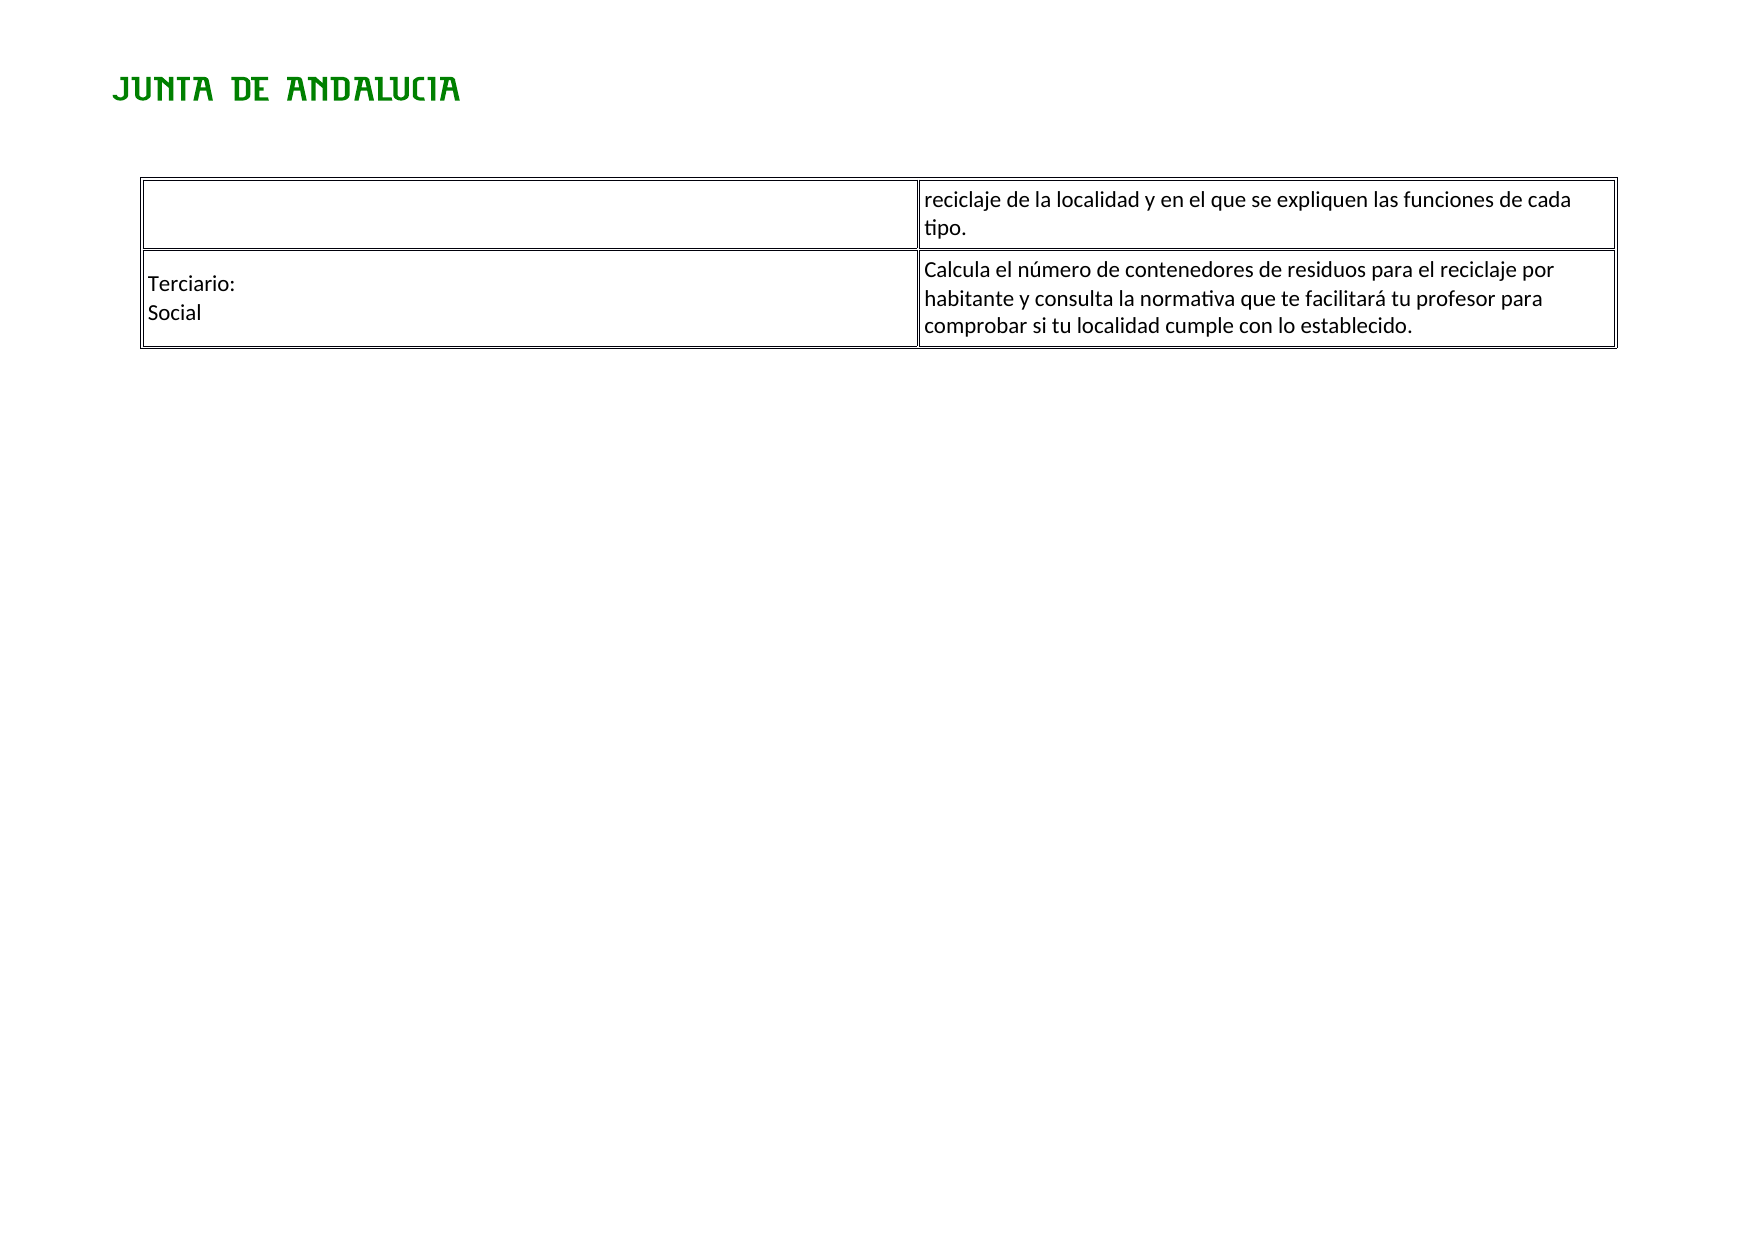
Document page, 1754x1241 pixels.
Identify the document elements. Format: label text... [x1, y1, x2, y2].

table_cell reciclaje de la localidad y en el que se expliquen las funciones de cada tipo. [920, 181, 1614, 247]
table_cell Calcula el número de contenedores de residuos para el reciclaje por habitante y consulta la normativa que te facilitará tu profesor para comprobar si tu localidad cumple con lo establecido. [920, 251, 1614, 346]
table_cell [144, 181, 917, 247]
table_cell Terciario: Social [144, 251, 917, 346]
